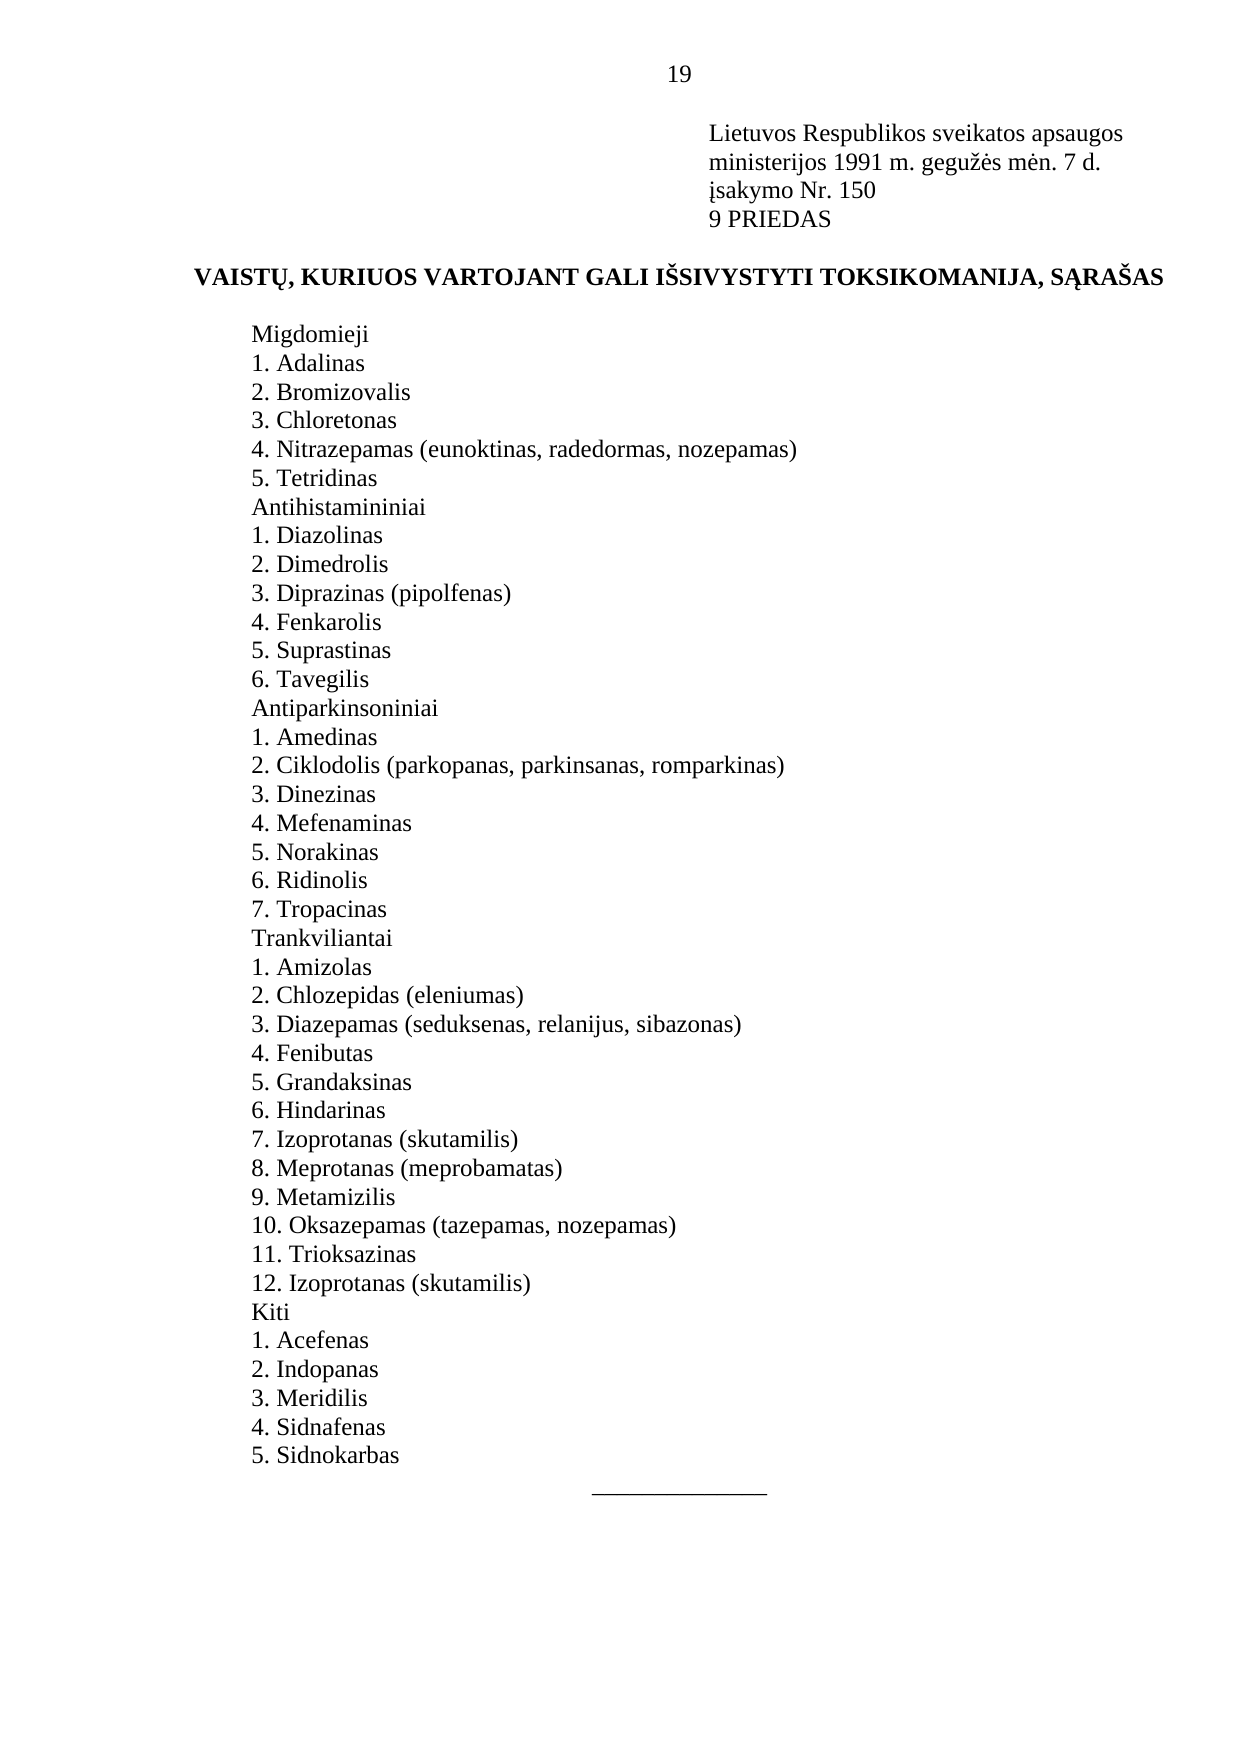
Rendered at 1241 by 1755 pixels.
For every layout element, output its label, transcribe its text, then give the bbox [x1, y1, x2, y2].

text 6. Ridinolis [177, 866, 1181, 894]
text 3. Dinezinas [177, 779, 1181, 808]
text 11. Trioksazinas [177, 1239, 1181, 1268]
text 8. Meprotanas (meprobamatas) [177, 1153, 1181, 1182]
text 5. Norakinas [177, 837, 1181, 866]
text 6. Hindarinas [177, 1096, 1181, 1124]
text 1. Adalinas [177, 348, 1181, 377]
text 5. Suprastinas [177, 636, 1181, 664]
text VAISTŲ, KURIUOS VARTOJANT GALI IŠSIVYSTYTI TOKSIKOMANIJA, SĄRAŠAS [177, 262, 1181, 291]
text 4. Fenkarolis [177, 607, 1181, 636]
text 3. Meridilis [177, 1383, 1181, 1412]
text 7. Izoprotanas (skutamilis) [177, 1124, 1181, 1153]
text 9 PRIEDAS [177, 204, 1181, 233]
text 5. Grandaksinas [177, 1067, 1181, 1096]
text 2. Indopanas [177, 1354, 1181, 1383]
text 10. Oksazepamas (tazepamas, nozepamas) [177, 1211, 1181, 1239]
text 1. Amedinas [177, 722, 1181, 751]
text 4. Nitrazepamas (eunoktinas, radedormas, nozepamas) [177, 434, 1181, 463]
text Kiti [177, 1297, 1181, 1326]
text 5. Tetridinas [177, 463, 1181, 492]
text įsakymo Nr. 150 [177, 176, 1181, 204]
text 2. Dimedrolis [177, 549, 1181, 578]
text 4. Mefenaminas [177, 808, 1181, 837]
text Antiparkinsoniniai [177, 693, 1181, 722]
text 3. Chloretonas [177, 406, 1181, 434]
text Trankviliantai [177, 923, 1181, 952]
text ______________ [177, 1469, 1181, 1498]
text 12. Izoprotanas (skutamilis) [177, 1268, 1181, 1297]
text 6. Tavegilis [177, 664, 1181, 693]
text 1. Diazolinas [177, 521, 1181, 549]
text 3. Diazepamas (seduksenas, relanijus, sibazonas) [177, 1009, 1181, 1038]
text Lietuvos Respublikos sveikatos apsaugos [709, 118, 1181, 147]
text 4. Sidnafenas [177, 1412, 1181, 1441]
text 7. Tropacinas [177, 894, 1181, 923]
text Migdomieji [177, 319, 1181, 348]
text ministerijos 1991 m. gegužės mėn. 7 d. [177, 147, 1181, 176]
text 1. Amizolas [177, 952, 1181, 981]
text 5. Sidnokarbas [177, 1441, 1181, 1469]
text 4. Fenibutas [177, 1038, 1181, 1067]
text Antihistamininiai [177, 492, 1181, 521]
text 3. Diprazinas (pipolfenas) [177, 578, 1181, 607]
text 2. Ciklodolis (parkopanas, parkinsanas, romparkinas) [177, 751, 1181, 779]
text 2. Bromizovalis [177, 377, 1181, 406]
text 9. Metamizilis [177, 1182, 1181, 1211]
text 1. Acefenas [177, 1326, 1181, 1354]
text 2. Chlozepidas (eleniumas) [177, 981, 1181, 1009]
